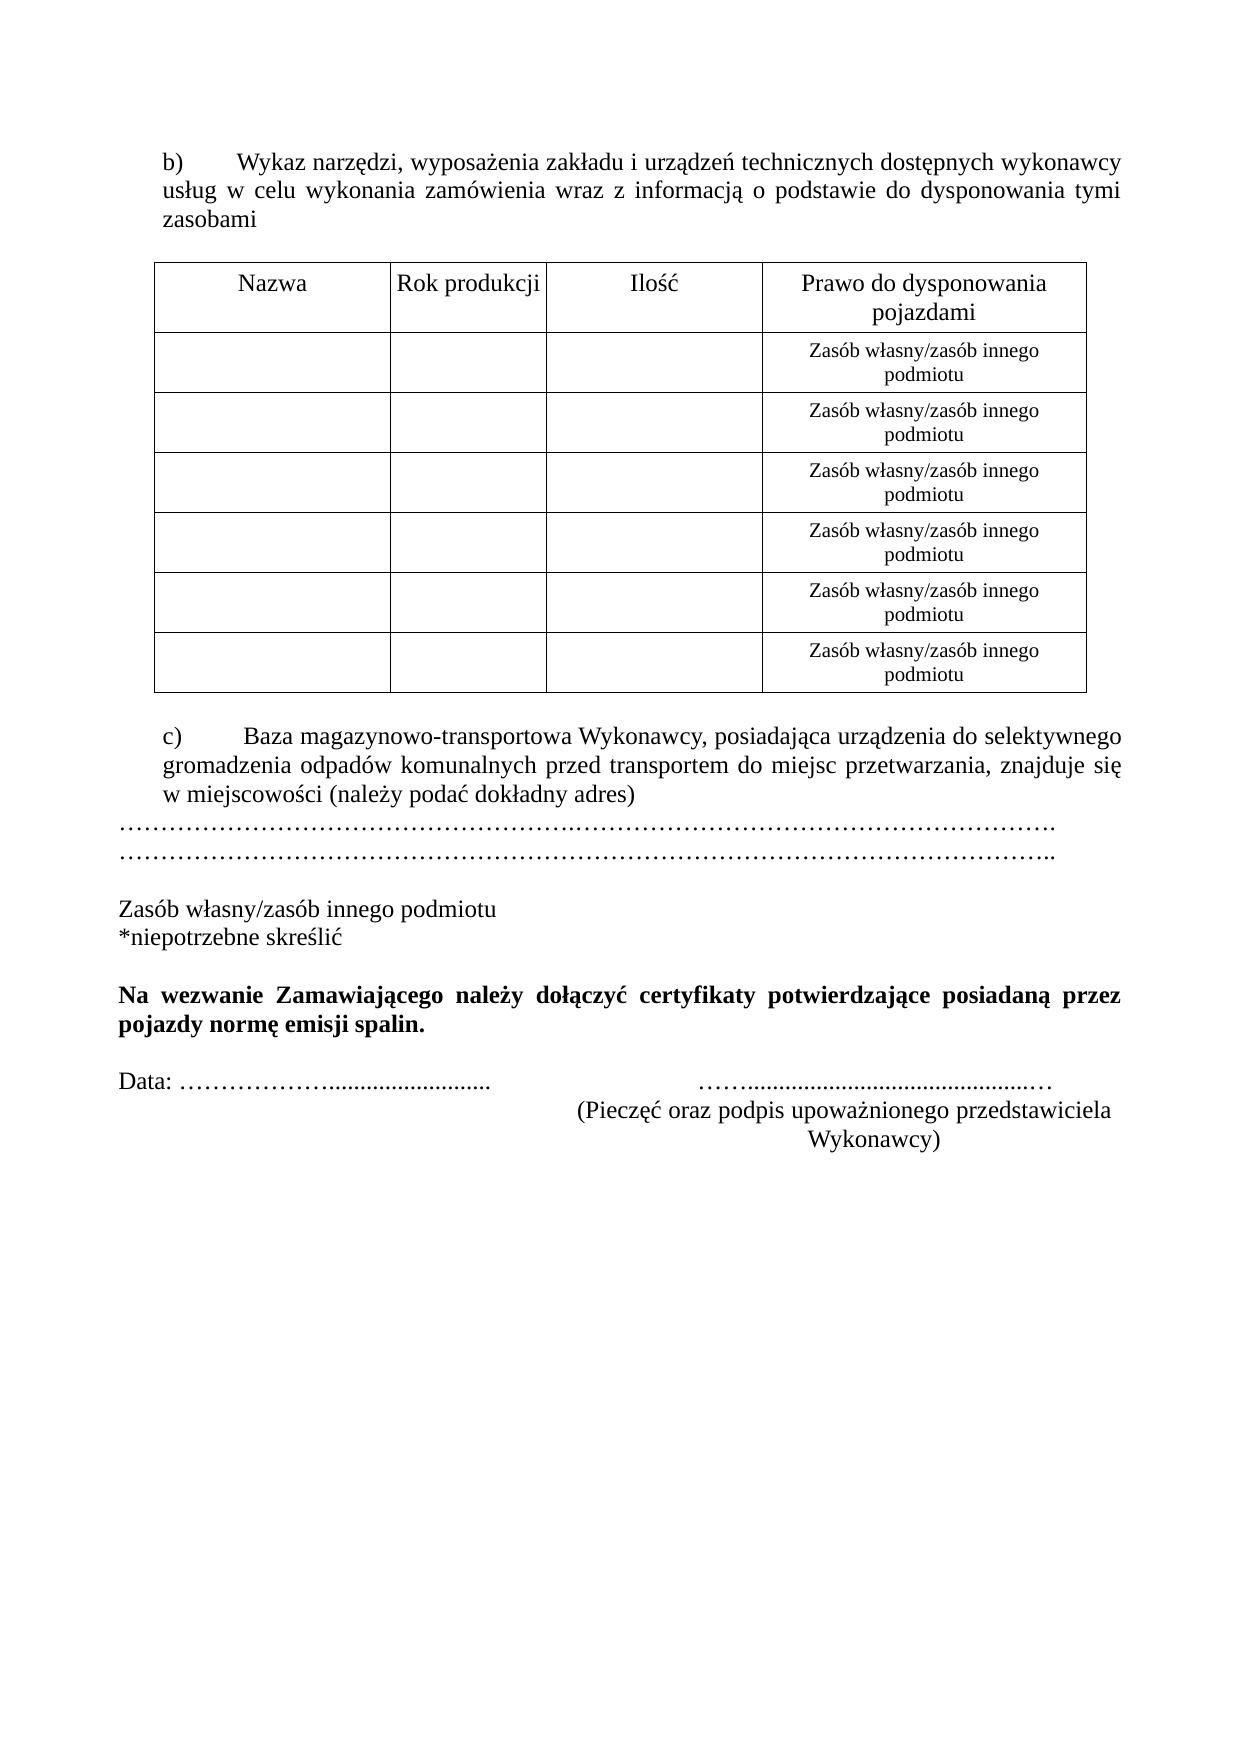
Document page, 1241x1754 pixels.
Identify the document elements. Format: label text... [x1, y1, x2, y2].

table_cell [547, 633, 762, 692]
table_cell Zasób własny/zasób innego podmiotu [763, 573, 1086, 632]
table_cell Zasób własny/zasób innego podmiotu [763, 333, 1086, 391]
table_header Nazwa [155, 263, 390, 331]
table_cell [155, 333, 390, 391]
table_cell Zasób własny/zasób innego podmiotu [763, 393, 1086, 452]
table_cell Zasób własny/zasób innego podmiotu [763, 513, 1086, 572]
table_cell Zasób własny/zasób innego podmiotu [763, 633, 1086, 692]
table_cell [155, 453, 390, 512]
text Zasób własny/zasób innego podmiotu [118, 894, 1122, 922]
table_header Rok produkcji [391, 263, 546, 331]
table_cell [155, 573, 390, 632]
text Na wezwanie Zamawiającego należy dołączyć certyfikaty potwierdzające posiadaną przez pojazdy normę emisji spalin. [118, 980, 1122, 1037]
text ……………………………………………….…………………………………………………. [118, 807, 1122, 836]
text ………………………………………………………………………………………………….. [118, 836, 1122, 865]
list Baza magazynowo-transportowa Wykonawcy, posiadająca urządzenia do selektywnego gromadzenia odpadów komunalnych przed transportem do miejsc przetwarzania, znajduje się w miejscowości (należy podać dokładny adres) [162, 721, 1122, 807]
table_header Prawo do dysponowania pojazdami [763, 263, 1086, 331]
table_cell [391, 633, 546, 692]
table_cell [391, 393, 546, 452]
table_cell Zasób własny/zasób innego podmiotu [763, 453, 1086, 512]
table_header Ilość [547, 263, 762, 331]
table_cell [547, 393, 762, 452]
table_cell [391, 513, 546, 572]
text *niepotrzebne skreślić [118, 922, 1122, 951]
text Data: ……………….......................... …….............................................… [118, 1066, 1122, 1095]
table_cell [547, 573, 762, 632]
text (Pieczęć oraz podpis upoważnionego przedstawiciela Wykonawcy) [118, 1095, 1122, 1152]
table_cell [547, 333, 762, 391]
table_cell [155, 633, 390, 692]
table_cell [155, 393, 390, 452]
table_cell [391, 333, 546, 391]
table_cell [547, 513, 762, 572]
table_cell [155, 513, 390, 572]
list Wykaz narzędzi, wyposażenia zakładu i urządzeń technicznych dostępnych wykonawcy usług w celu wykonania zamówienia wraz z informacją o podstawie do dysponowania tymi zasobami [162, 147, 1122, 233]
table_cell [547, 453, 762, 512]
table_cell [391, 573, 546, 632]
table_cell [391, 453, 546, 512]
